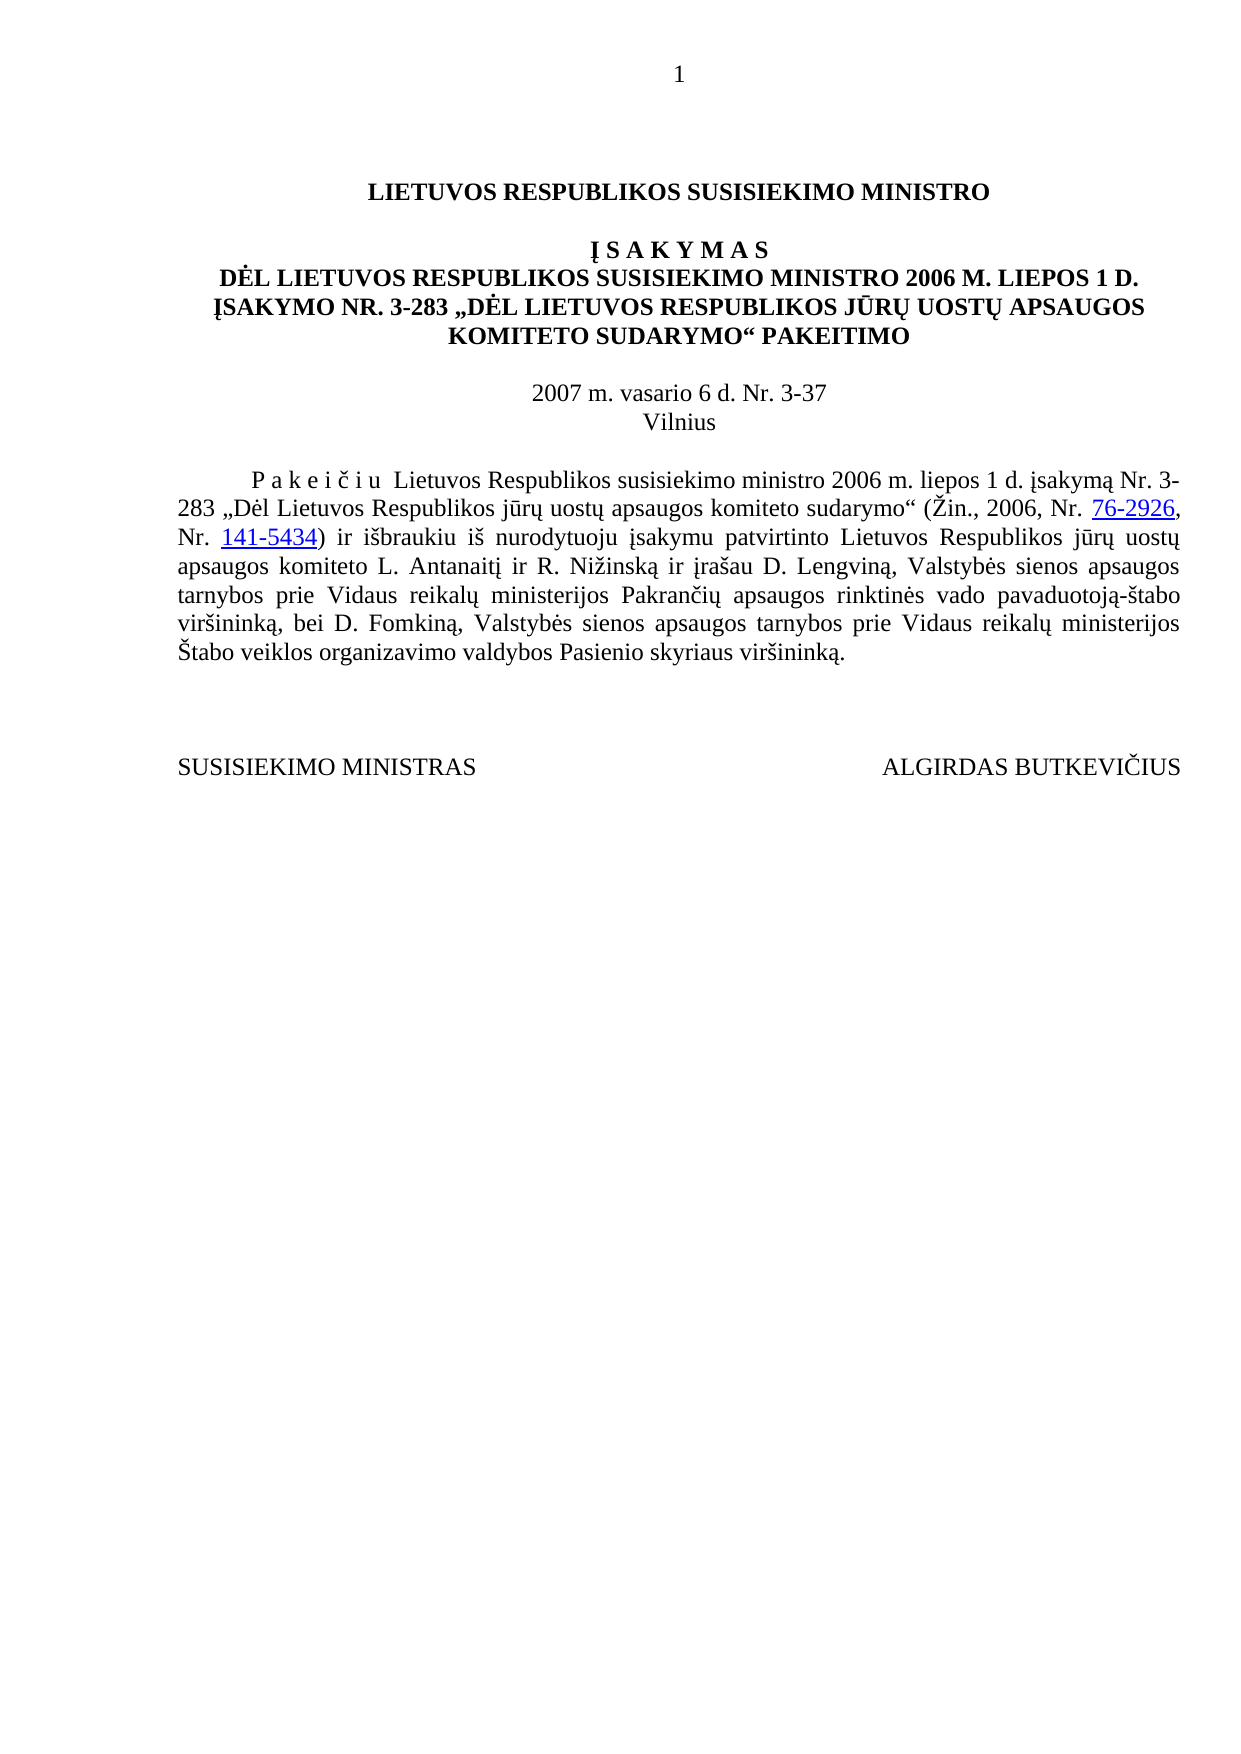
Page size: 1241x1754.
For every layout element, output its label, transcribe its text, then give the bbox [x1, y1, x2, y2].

text 2007 m. vasario 6 d. Nr. 3-37 [177, 378, 1181, 407]
text Į S A K Y M A S [177, 235, 1181, 263]
text DĖL LIETUVOS RESPUBLIKOS SUSISIEKIMO MINISTRO 2006 M. LIEPOS 1 D. ĮSAKYMO NR. 3-283 „DĖL LIETUVOS RESPUBLIKOS JŪRŲ UOSTŲ APSAUGOS KOMITETO SUDARYMO“ PAKEITIMO [177, 263, 1181, 350]
text LIETUVOS RESPUBLIKOS SUSISIEKIMO MINISTRO [177, 177, 1181, 206]
text Pakeičiu Lietuvos Respublikos susisiekimo ministro 2006 m. liepos 1 d. įsakymą Nr. 3-283 „Dėl Lietuvos Respublikos jūrų uostų apsaugos komiteto sudarymo“ (Žin., 2006, Nr. 76-2926, Nr. 141-5434) ir išbraukiu iš nurodytuoju įsakymu patvirtinto Lietuvos Respublikos jūrų uostų apsaugos komiteto L. Antanaitį ir R. Nižinską ir įrašau D. Lengviną, Valstybės sienos apsaugos tarnybos prie Vidaus reikalų ministerijos Pakrančių apsaugos rinktinės vado pavaduotoją-štabo viršininką, bei D. Fomkiną, Valstybės sienos apsaugos tarnybos prie Vidaus reikalų ministerijos Štabo veiklos organizavimo valdybos Pasienio skyriaus viršininką. [177, 465, 1181, 666]
text SUSISIEKIMO MINISTRAS ALGIRDAS BUTKEVIČIUS [177, 752, 1181, 781]
text Vilnius [177, 407, 1181, 436]
